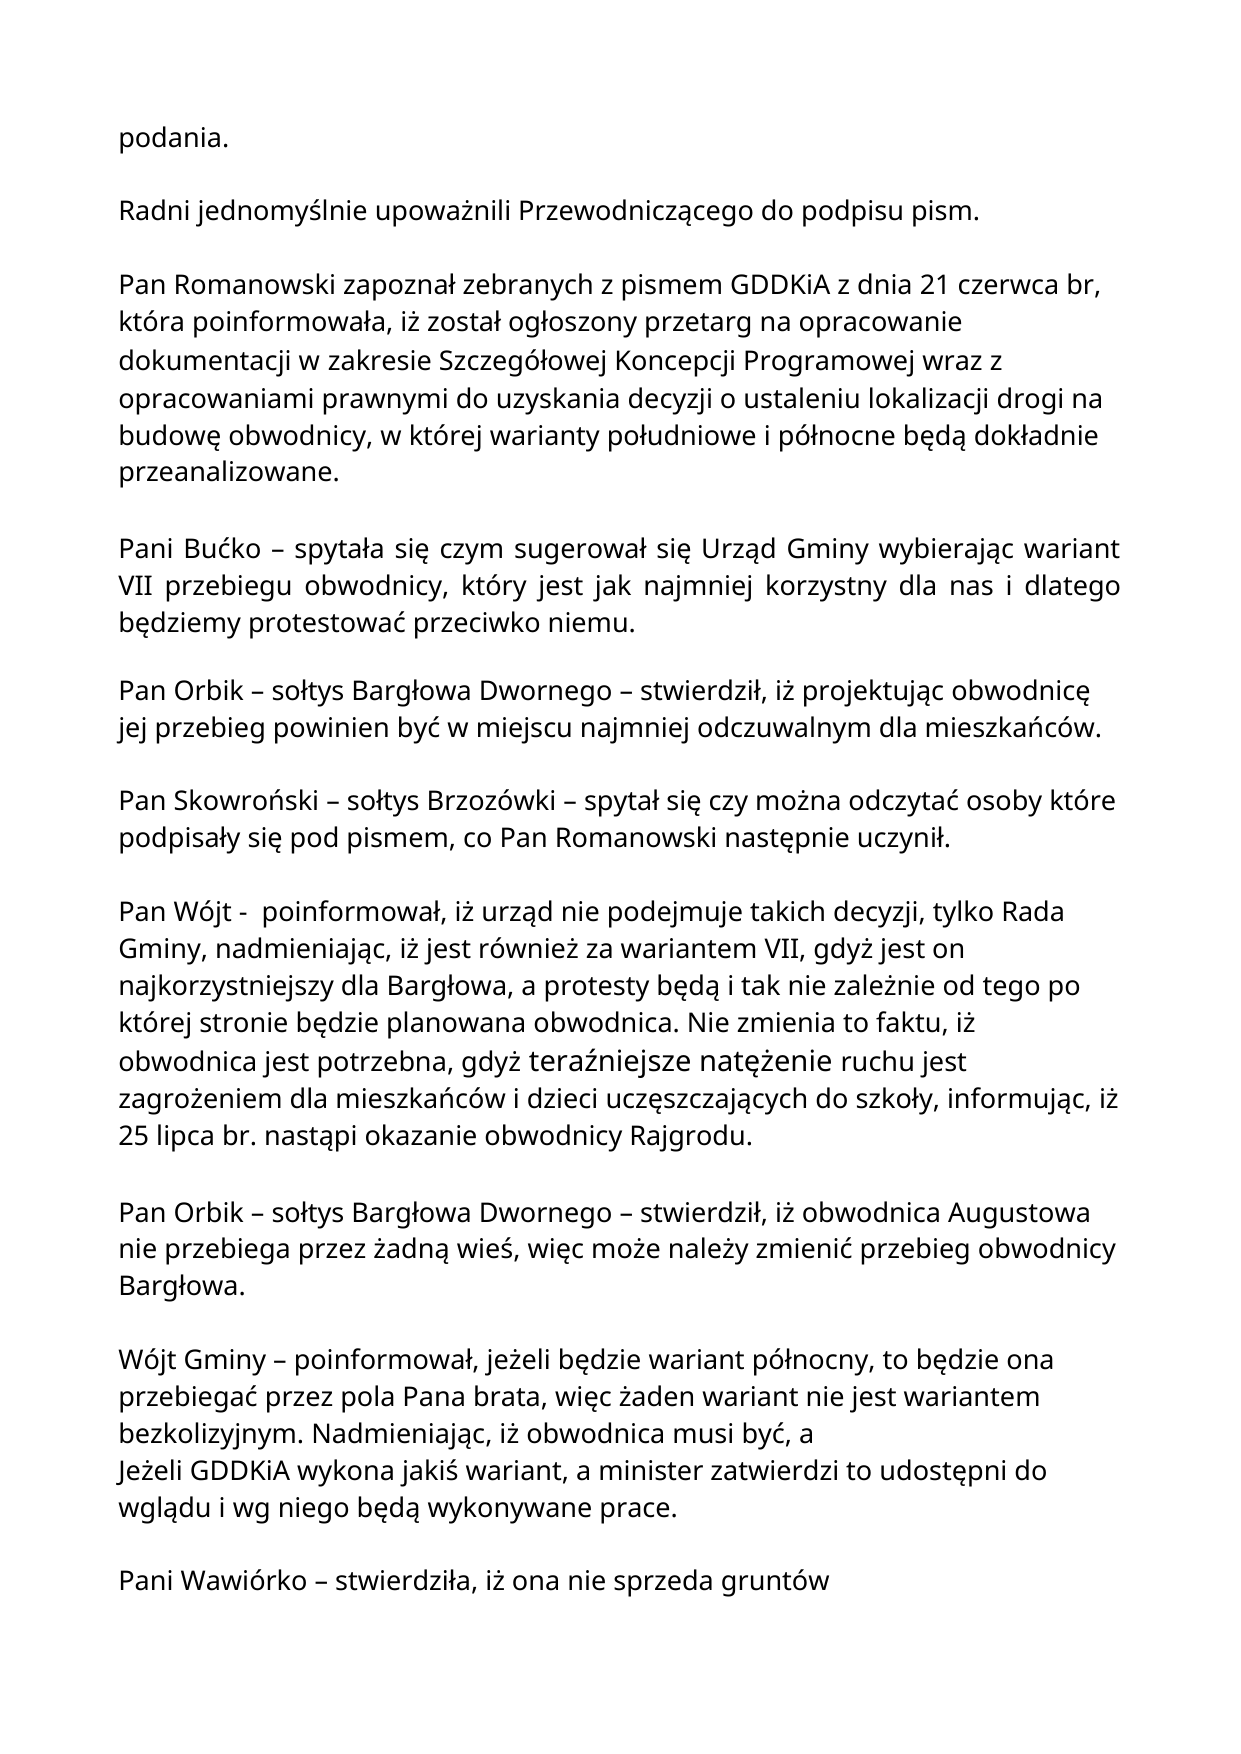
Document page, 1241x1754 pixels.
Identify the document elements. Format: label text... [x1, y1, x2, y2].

text Pan Orbik – sołtys Bargłowa Dwornego – stwierdził, iż obwodnica Augustowa nie przebiega przez żadną wieś, więc może należy zmienić przebieg obwodnicy Bargłowa. [118, 1193, 1122, 1304]
subtitle Pani Bućko – spytała się czym sugerował się Urząd Gminy wybierając wariant VII przebiegu obwodnicy, który jest jak najmniej korzystny dla nas i dlatego będziemy protestować przeciwko niemu. [118, 529, 1122, 640]
text Pan Romanowski zapoznał zebranych z pismem GDDKiA z dnia 21 czerwca br, która poinformowała, iż został ogłoszony przetarg na opracowanie dokumentacji w zakresie Szczegółowej Koncepcji Programowej wraz z opracowaniami prawnymi do uzyskania decyzji o ustaleniu lokalizacji drogi na budowę obwodnicy, w której warianty południowe i północne będą dokładnie przeanalizowane. [118, 266, 1122, 490]
text Jeżeli GDDKiA wykona jakiś wariant, a minister zatwierdzi to udostępni do wglądu i wg niego będą wykonywane prace. [118, 1451, 1122, 1525]
text Wójt Gminy – poinformował, jeżeli będzie wariant północny, to będzie ona przebiegać przez pola Pana brata, więc żaden wariant nie jest wariantem bezkolizyjnym. Nadmieniając, iż obwodnica musi być, a [118, 1341, 1122, 1451]
text Pan Wójt - poinformował, iż urząd nie podejmuje takich decyzji, tylko Rada Gminy, nadmieniając, iż jest również za wariantem VII, gdyż jest on najkorzystniejszy dla Bargłowa, a protesty będą i tak nie zależnie od tego po której stronie będzie planowana obwodnica. Nie zmienia to faktu, iż obwodnica jest potrzebna, gdyż teraźniejsze natężenie ruchu jest zagrożeniem dla mieszkańców i dzieci uczęszczających do szkoły, informując, iż 25 lipca br. nastąpi okazanie obwodnicy Rajgrodu. [118, 892, 1122, 1153]
text Pan Orbik – sołtys Bargłowa Dwornego – stwierdził, iż projektując obwodnicę jej przebieg powinien być w miejscu najmniej odczuwalnym dla mieszkańców. [118, 671, 1122, 745]
text Pan Skowroński – sołtys Brzozówki – spytał się czy można odczytać osoby które podpisały się pod pismem, co Pan Romanowski następnie uczynił. [118, 782, 1122, 856]
text Radni jednomyślnie upoważnili Przewodniczącego do podpisu pism. [118, 192, 1122, 229]
text Pani Wawiórko – stwierdziła, iż ona nie sprzeda gruntów [118, 1562, 1122, 1599]
text podania. [118, 118, 1122, 155]
